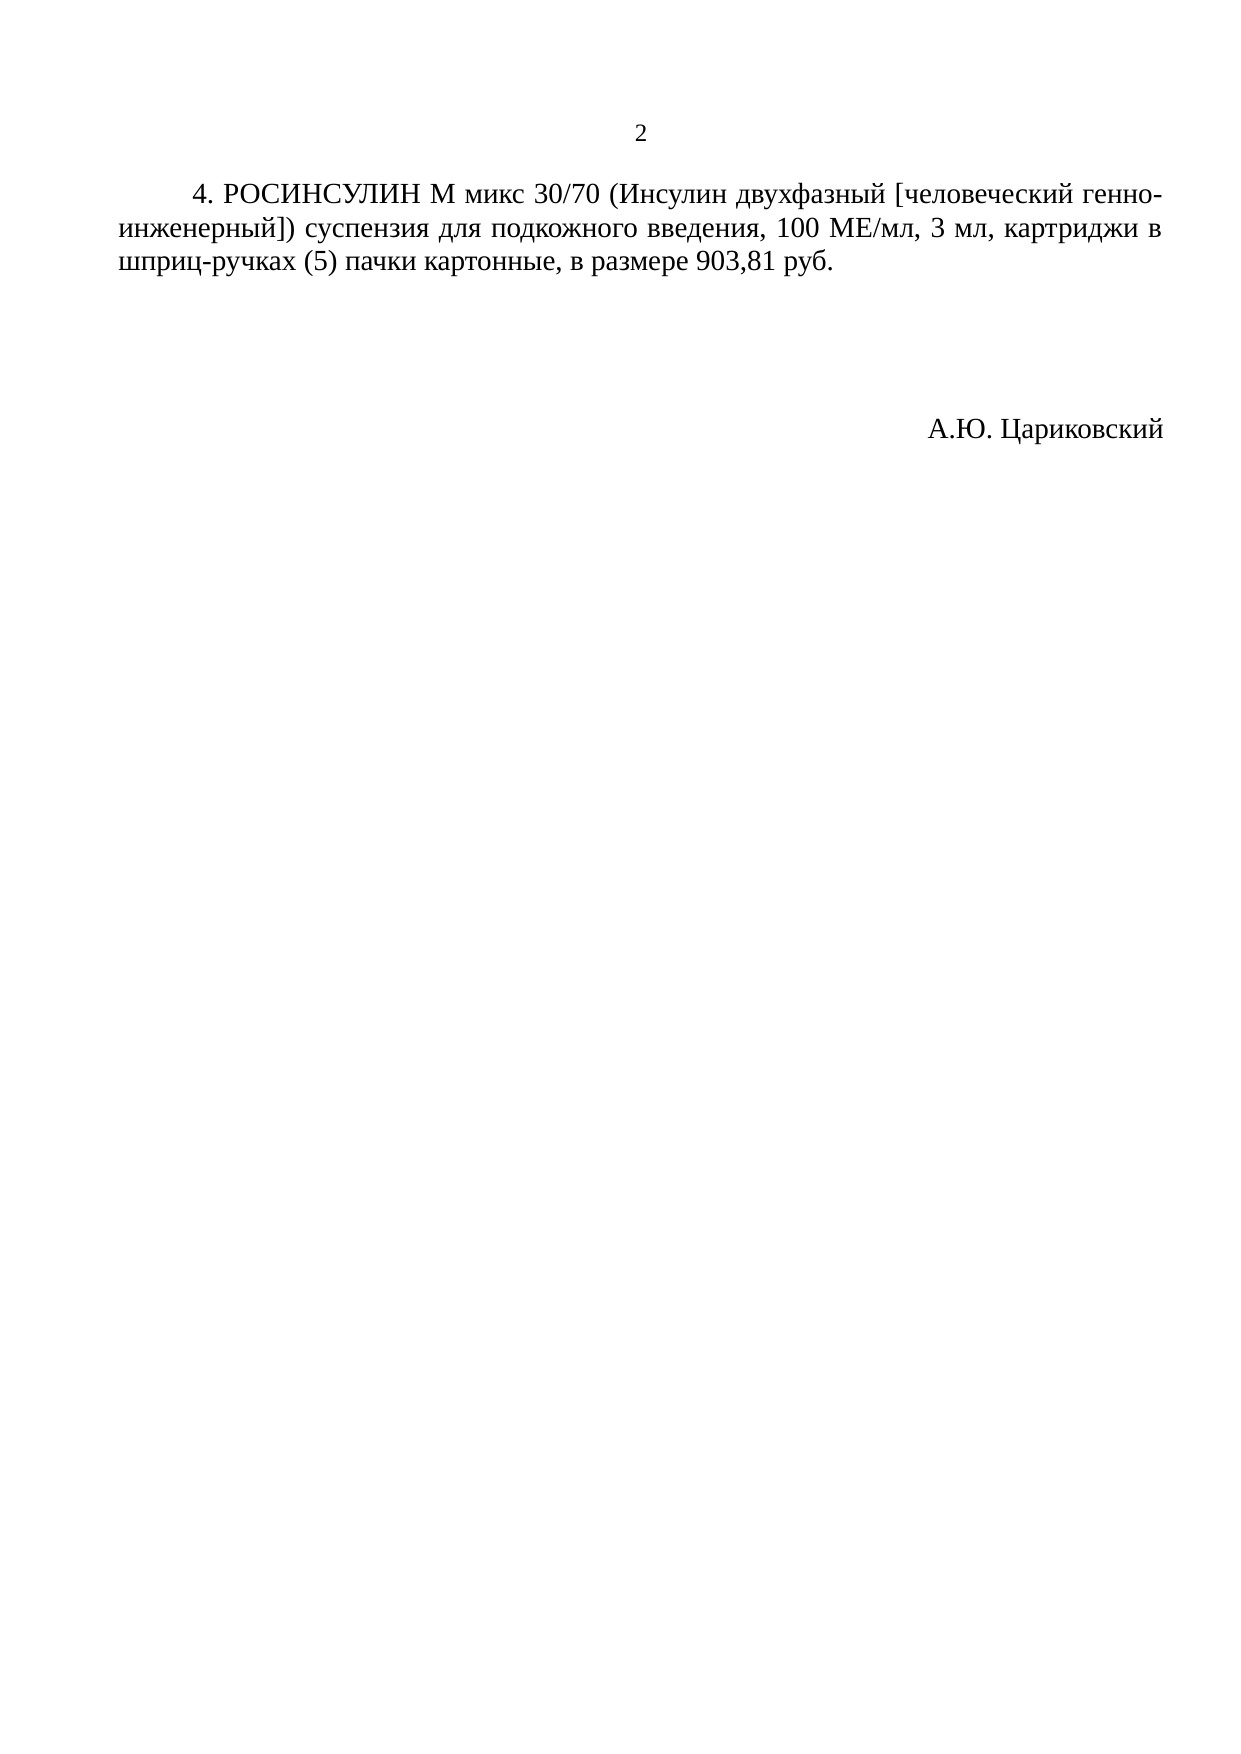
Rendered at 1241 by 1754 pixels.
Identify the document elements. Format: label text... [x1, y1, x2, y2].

text А.Ю. Цариковский [118, 411, 1163, 445]
text 4. РОСИНСУЛИН М микс 30/70 (Инсулин двухфазный [человеческий генно-инженерный]) суспензия для подкожного введения, 100 МЕ/мл, 3 мл, картриджи в шприц-ручках (5) пачки картонные, в размере 903,81 руб. [118, 176, 1163, 277]
